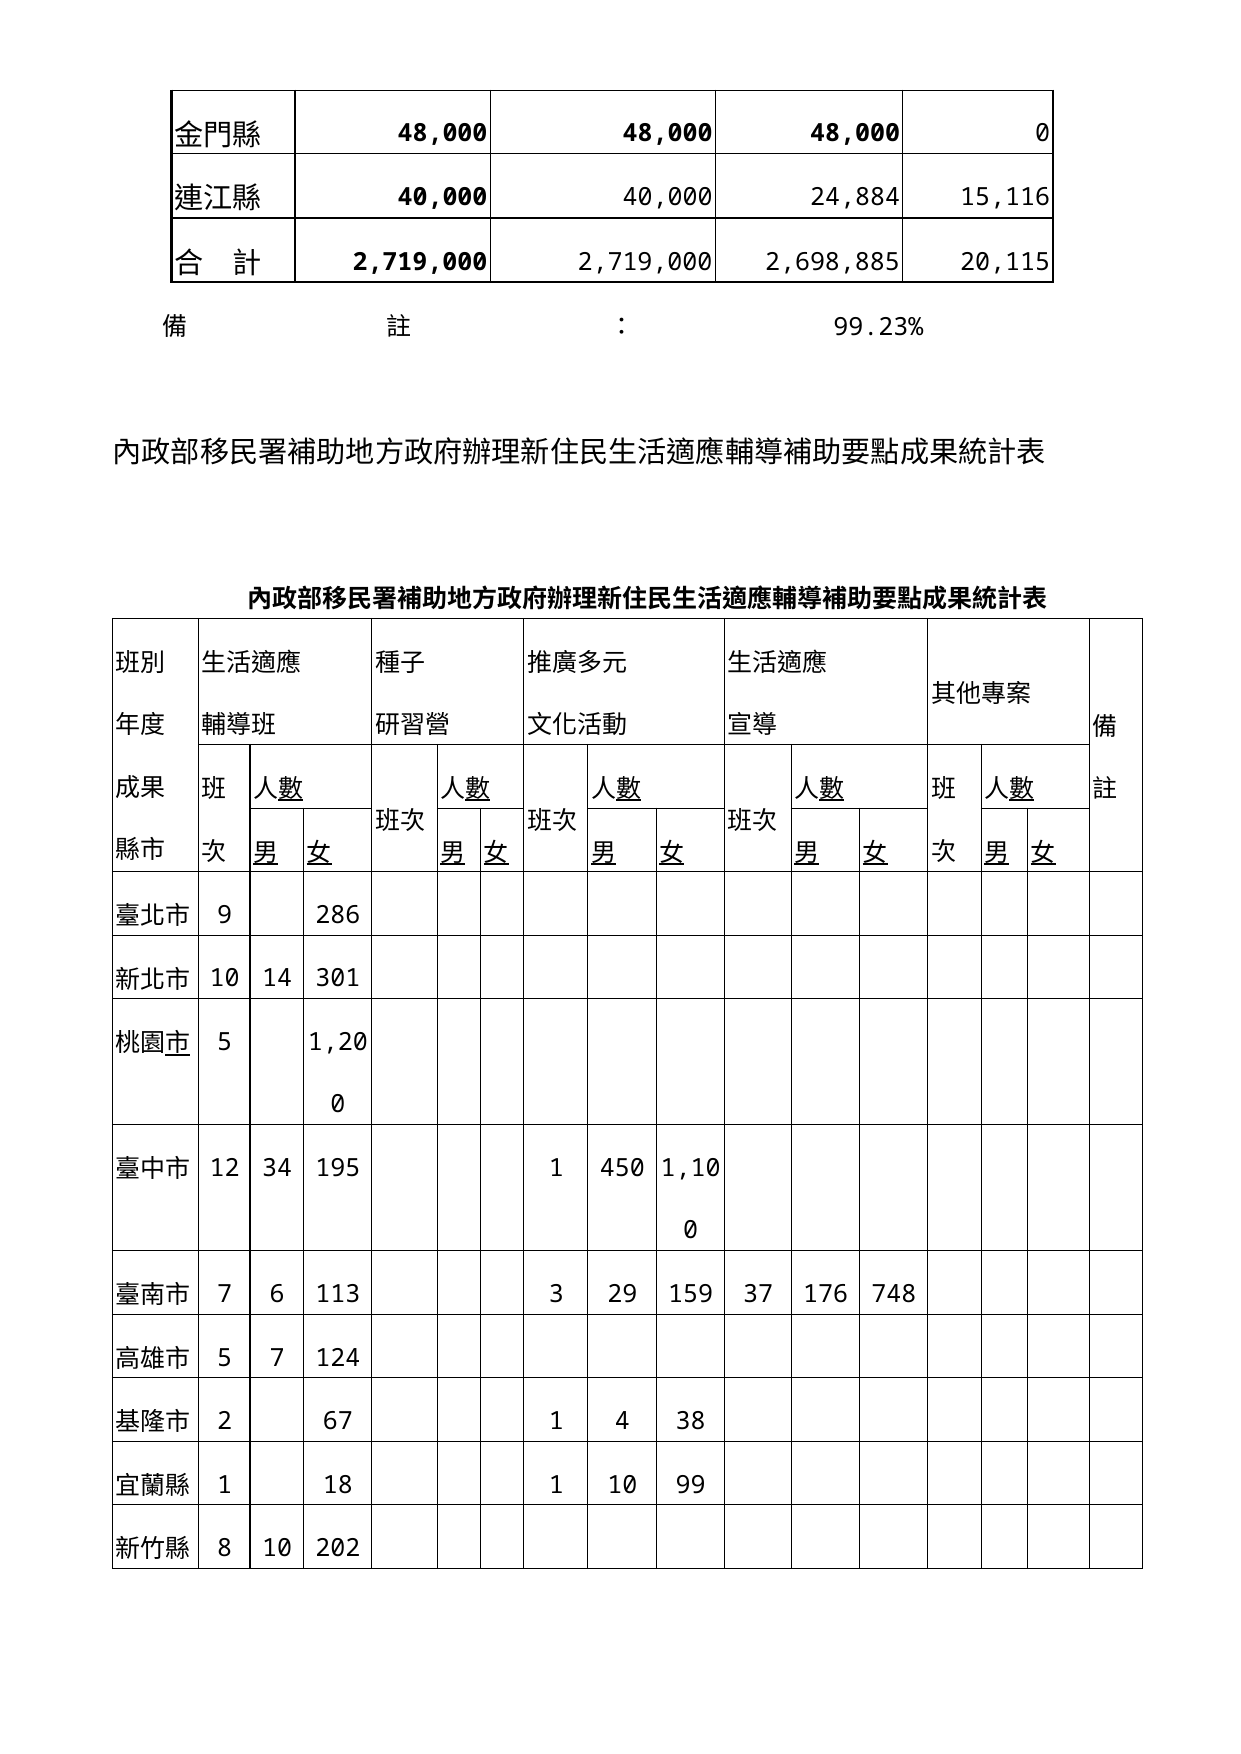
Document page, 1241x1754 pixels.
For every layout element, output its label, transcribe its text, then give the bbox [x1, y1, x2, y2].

table_cell 臺南市 [113, 1251, 198, 1314]
table_cell 6 [251, 1251, 303, 1314]
table_cell 113 [304, 1251, 371, 1314]
table_cell [1028, 1505, 1089, 1568]
table_cell [982, 1315, 1027, 1377]
table_cell 人數 [982, 745, 1089, 807]
table_cell [438, 1125, 480, 1250]
table_cell 5 [199, 1315, 249, 1377]
table_cell 1 [524, 1125, 587, 1250]
table_cell [251, 999, 303, 1124]
table_cell [1028, 1125, 1089, 1250]
table_cell [1090, 1251, 1142, 1314]
table_cell [657, 872, 724, 934]
table_cell [928, 1315, 981, 1377]
table_cell [1090, 1125, 1142, 1250]
table_cell [1090, 936, 1142, 998]
table_cell [1028, 936, 1089, 998]
table_cell 新北市 [113, 936, 198, 998]
table_cell 男 [438, 809, 480, 871]
table_cell [860, 872, 927, 934]
table_cell 176 [792, 1251, 859, 1314]
table_cell 38 [657, 1378, 724, 1441]
table_cell 286 [304, 872, 371, 934]
table_cell 2,719,000 [296, 219, 490, 281]
table_cell 男 [982, 809, 1027, 871]
table_cell 15,116 [903, 154, 1052, 217]
table_cell 1 [524, 1378, 587, 1441]
table_cell 10 [251, 1505, 303, 1568]
table_cell [657, 1315, 724, 1377]
table_cell 1 [199, 1442, 249, 1504]
table_cell [251, 1442, 303, 1504]
table_cell 159 [657, 1251, 724, 1314]
table_cell 34 [251, 1125, 303, 1250]
table_cell [928, 1442, 981, 1504]
table_cell [481, 999, 523, 1124]
table_cell [372, 1378, 437, 1441]
table_cell [860, 1505, 927, 1568]
table_cell 新竹縣 [113, 1505, 198, 1568]
table_cell [928, 872, 981, 934]
table_cell 2,698,885 [716, 219, 902, 281]
table_cell [860, 999, 927, 1124]
table_cell [1090, 872, 1142, 934]
table_cell 14 [251, 936, 303, 998]
table_cell 宜蘭縣 [113, 1442, 198, 1504]
table_cell 4 [588, 1378, 656, 1441]
table_cell [588, 999, 656, 1124]
table_cell [588, 1315, 656, 1377]
table_cell [1028, 1378, 1089, 1441]
table_cell [860, 1125, 927, 1250]
table_cell 0 [903, 91, 1052, 153]
table_cell 班次 [725, 745, 791, 871]
table_cell 202 [304, 1505, 371, 1568]
table_cell 女 [481, 809, 523, 871]
text 備註：99.23% [112, 283, 923, 408]
table_cell [860, 1442, 927, 1504]
table_cell 臺中市 [113, 1125, 198, 1250]
table_cell [524, 1505, 587, 1568]
table_cell [372, 1505, 437, 1568]
table_cell [860, 1378, 927, 1441]
table_cell 人數 [438, 745, 523, 807]
table_cell 金門縣 [173, 91, 294, 153]
table_cell 99 [657, 1442, 724, 1504]
table_cell 男 [251, 809, 303, 871]
table_header 種子 研習營 [372, 619, 523, 744]
table_cell 450 [588, 1125, 656, 1250]
table_cell [481, 1378, 523, 1441]
table_cell 48,000 [296, 91, 490, 153]
table_cell 人數 [588, 745, 724, 807]
table_cell [928, 936, 981, 998]
table_cell [657, 1505, 724, 1568]
table_cell [524, 872, 587, 934]
table_cell [928, 999, 981, 1124]
table_cell 7 [199, 1251, 249, 1314]
table_cell 班次 [524, 745, 587, 871]
table_header 其他專案 [928, 619, 1089, 744]
table_cell [792, 1125, 859, 1250]
table_cell [438, 999, 480, 1124]
table_cell [982, 1251, 1027, 1314]
table_cell [982, 1442, 1027, 1504]
table_cell 29 [588, 1251, 656, 1314]
table_cell [792, 1315, 859, 1377]
table_cell 10 [588, 1442, 656, 1504]
table_cell 女 [304, 809, 371, 871]
table_cell 合 計 [173, 219, 294, 281]
table_cell [1028, 872, 1089, 934]
table_cell [657, 936, 724, 998]
table_cell [251, 872, 303, 934]
table_header 備註 [1090, 619, 1142, 871]
table_cell [1028, 1442, 1089, 1504]
table_cell [1028, 1251, 1089, 1314]
table_cell 40,000 [296, 154, 490, 217]
table_cell 基隆市 [113, 1378, 198, 1441]
table_cell [725, 936, 791, 998]
table_cell [928, 1125, 981, 1250]
table_cell [481, 872, 523, 934]
table_cell [982, 1505, 1027, 1568]
table_cell [792, 1378, 859, 1441]
table_cell 人數 [792, 745, 927, 807]
table_cell 24,884 [716, 154, 902, 217]
table_cell [725, 872, 791, 934]
table_cell 5 [199, 999, 249, 1124]
table_cell 8 [199, 1505, 249, 1568]
table_cell [1028, 999, 1089, 1124]
table_cell 195 [304, 1125, 371, 1250]
table_cell 班次 [928, 745, 981, 871]
table_cell [438, 872, 480, 934]
table_cell [725, 1125, 791, 1250]
table_cell 10 [199, 936, 249, 998]
table_cell 臺北市 [113, 872, 198, 934]
table_cell 301 [304, 936, 371, 998]
table_cell [928, 1505, 981, 1568]
table_cell [982, 1125, 1027, 1250]
table_cell [1090, 1315, 1142, 1377]
table_cell 桃園市 [113, 999, 198, 1124]
table_cell [372, 1442, 437, 1504]
table_cell [372, 1251, 437, 1314]
table_cell [372, 999, 437, 1124]
table_cell [251, 1378, 303, 1441]
table_cell [438, 1251, 480, 1314]
table_cell 9 [199, 872, 249, 934]
table_cell 3 [524, 1251, 587, 1314]
table_cell [792, 872, 859, 934]
table_cell [928, 1378, 981, 1441]
table_cell [438, 1505, 480, 1568]
table_cell [860, 1315, 927, 1377]
table_cell [372, 936, 437, 998]
table_cell [438, 1378, 480, 1441]
table_cell [438, 1442, 480, 1504]
text 內政部移民署補助地方政府辦理新住民生活適應輔導補助要點成果統計表 [112, 555, 1144, 618]
table_cell [982, 999, 1027, 1124]
table_cell 67 [304, 1378, 371, 1441]
table_cell [588, 936, 656, 998]
table_cell 40,000 [491, 154, 715, 217]
table_cell 男 [588, 809, 656, 871]
table_cell [588, 872, 656, 934]
table_cell 1,200 [304, 999, 371, 1124]
table_cell [524, 1315, 587, 1377]
table_cell 人數 [251, 745, 371, 807]
table_cell [982, 936, 1027, 998]
table_cell 男 [792, 809, 859, 871]
table_cell [1090, 1442, 1142, 1504]
subtitle 內政部移民署補助地方政府辦理新住民生活適應輔導補助要點成果統計表 [112, 408, 1144, 471]
table_cell [792, 999, 859, 1124]
table_cell 18 [304, 1442, 371, 1504]
table_cell [1090, 1378, 1142, 1441]
table_cell [481, 1442, 523, 1504]
table_cell [725, 999, 791, 1124]
table_cell 班次 [199, 745, 249, 871]
table_cell 748 [860, 1251, 927, 1314]
table_cell 12 [199, 1125, 249, 1250]
table_cell [792, 1505, 859, 1568]
table_cell 連江縣 [173, 154, 294, 217]
table_cell 124 [304, 1315, 371, 1377]
table_cell [372, 872, 437, 934]
table_cell [438, 936, 480, 998]
table_cell [481, 1251, 523, 1314]
table_cell [792, 1442, 859, 1504]
table_cell 1,100 [657, 1125, 724, 1250]
table_cell [524, 999, 587, 1124]
table_cell 2,719,000 [491, 219, 715, 281]
table_cell [725, 1442, 791, 1504]
table_cell [657, 999, 724, 1124]
table_header 推廣多元 文化活動 [524, 619, 724, 744]
table_cell 1 [524, 1442, 587, 1504]
table_cell 班次 [372, 745, 437, 871]
table_cell [725, 1315, 791, 1377]
table_cell [725, 1378, 791, 1441]
table_cell [1090, 999, 1142, 1124]
table_cell [524, 936, 587, 998]
table_cell [588, 1505, 656, 1568]
table_cell [372, 1125, 437, 1250]
table_cell [1028, 1315, 1089, 1377]
table_cell [860, 936, 927, 998]
table_cell [982, 872, 1027, 934]
table_cell [725, 1505, 791, 1568]
table_cell 48,000 [491, 91, 715, 153]
table_cell [481, 1505, 523, 1568]
table_cell 高雄市 [113, 1315, 198, 1377]
table_cell [1090, 1505, 1142, 1568]
table_header 班別 年度 成果 縣市 [113, 619, 198, 871]
table_cell 37 [725, 1251, 791, 1314]
table_cell 48,000 [716, 91, 902, 153]
table_header 生活適應 輔導班 [199, 619, 371, 744]
table_cell 女 [657, 809, 724, 871]
table_cell 2 [199, 1378, 249, 1441]
table_cell [481, 1315, 523, 1377]
table_cell 女 [1028, 809, 1089, 871]
table_cell [481, 936, 523, 998]
table_cell [438, 1315, 480, 1377]
table_cell [982, 1378, 1027, 1441]
table_cell [372, 1315, 437, 1377]
table_cell [792, 936, 859, 998]
table_cell [928, 1251, 981, 1314]
table_cell 7 [251, 1315, 303, 1377]
table_cell 20,115 [903, 219, 1052, 281]
table_cell 女 [860, 809, 927, 871]
table_cell [481, 1125, 523, 1250]
table_header 生活適應 宣導 [725, 619, 927, 744]
